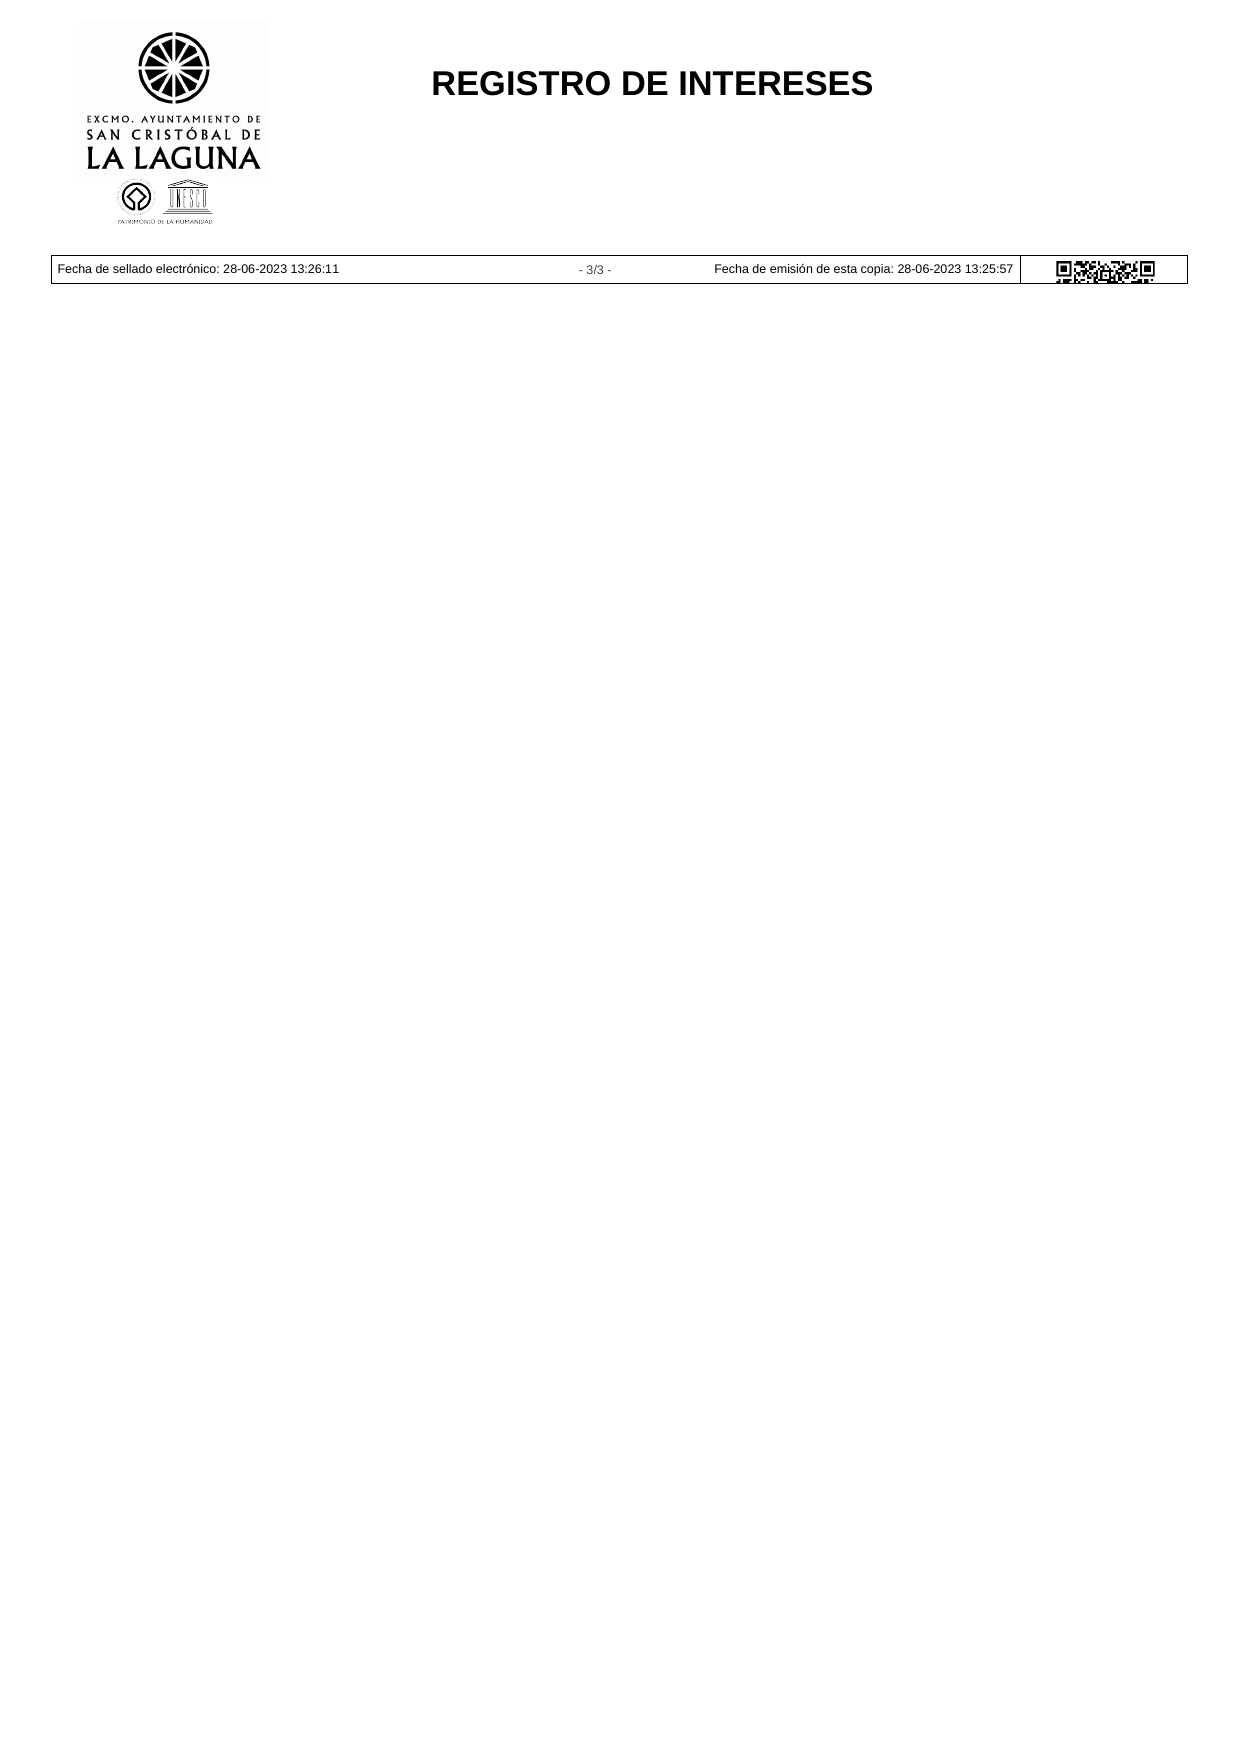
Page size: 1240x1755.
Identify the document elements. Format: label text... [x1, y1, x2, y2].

table_cell Fecha de sellado electrónico: 28-06-2023 13:26:11 - 3/3 - Fecha de emisión de esta copia: 28-06-2023 13:25:57 [52, 256, 1020, 282]
table_header [1021, 256, 1187, 282]
